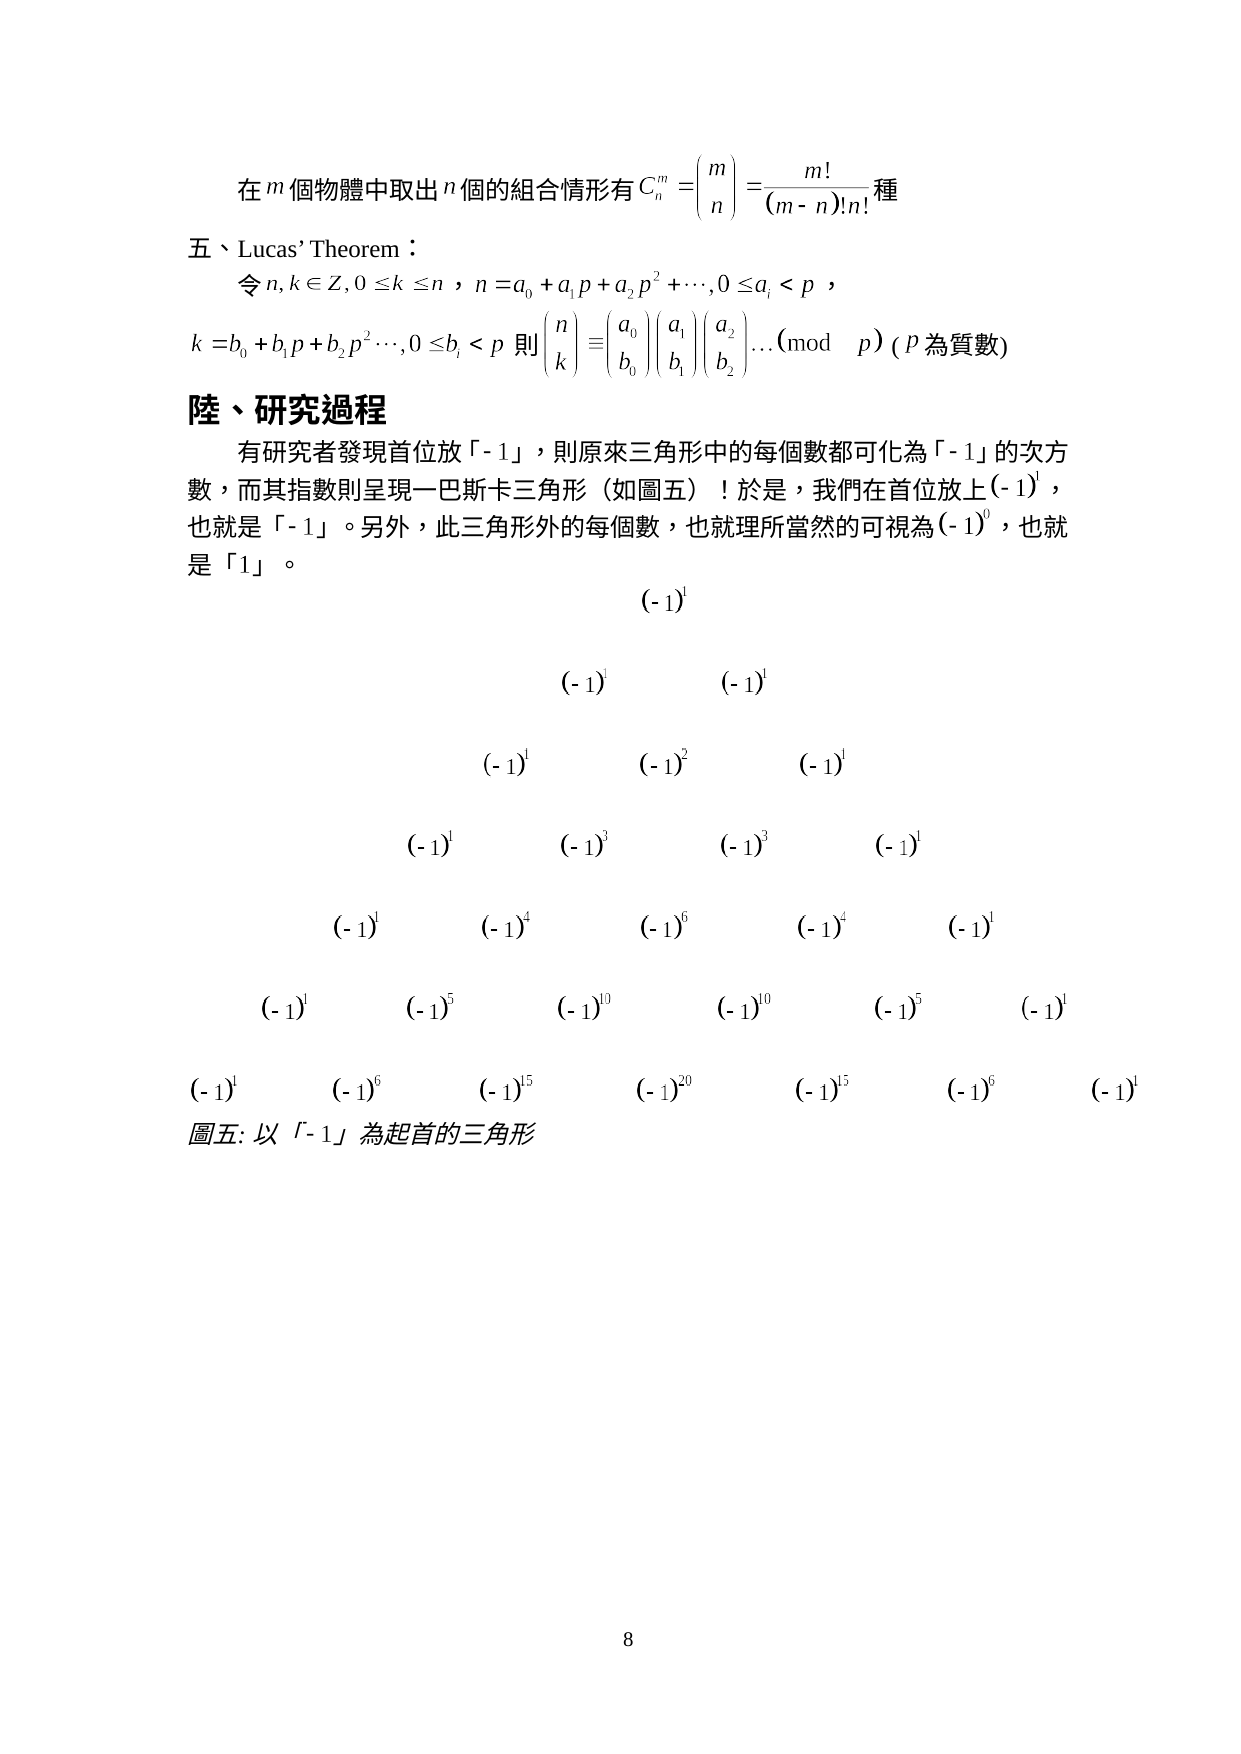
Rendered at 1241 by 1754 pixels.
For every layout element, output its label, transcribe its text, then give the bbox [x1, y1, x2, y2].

text 有研究者發現首位放「」，則原來三角形中的每個數都可化為「」的次方數，而其指數則呈現一巴斯卡三角形（如圖五）！於是，我們在首位放上，也就是「」。另外，此三角形外的每個數，也就理所當然的可視為，也就是「」。 [187, 432, 1069, 582]
text 圖五: 以「」為起首的三角形 [187, 582, 1069, 1151]
text 在個物體中取出個的組合情形有種 [187, 150, 1069, 227]
text 令，， 則 (為質數) [187, 264, 1069, 383]
text 五、Lucas’ Theorem： [187, 227, 1069, 264]
subtitle 陸、研究過程 [187, 383, 1069, 432]
